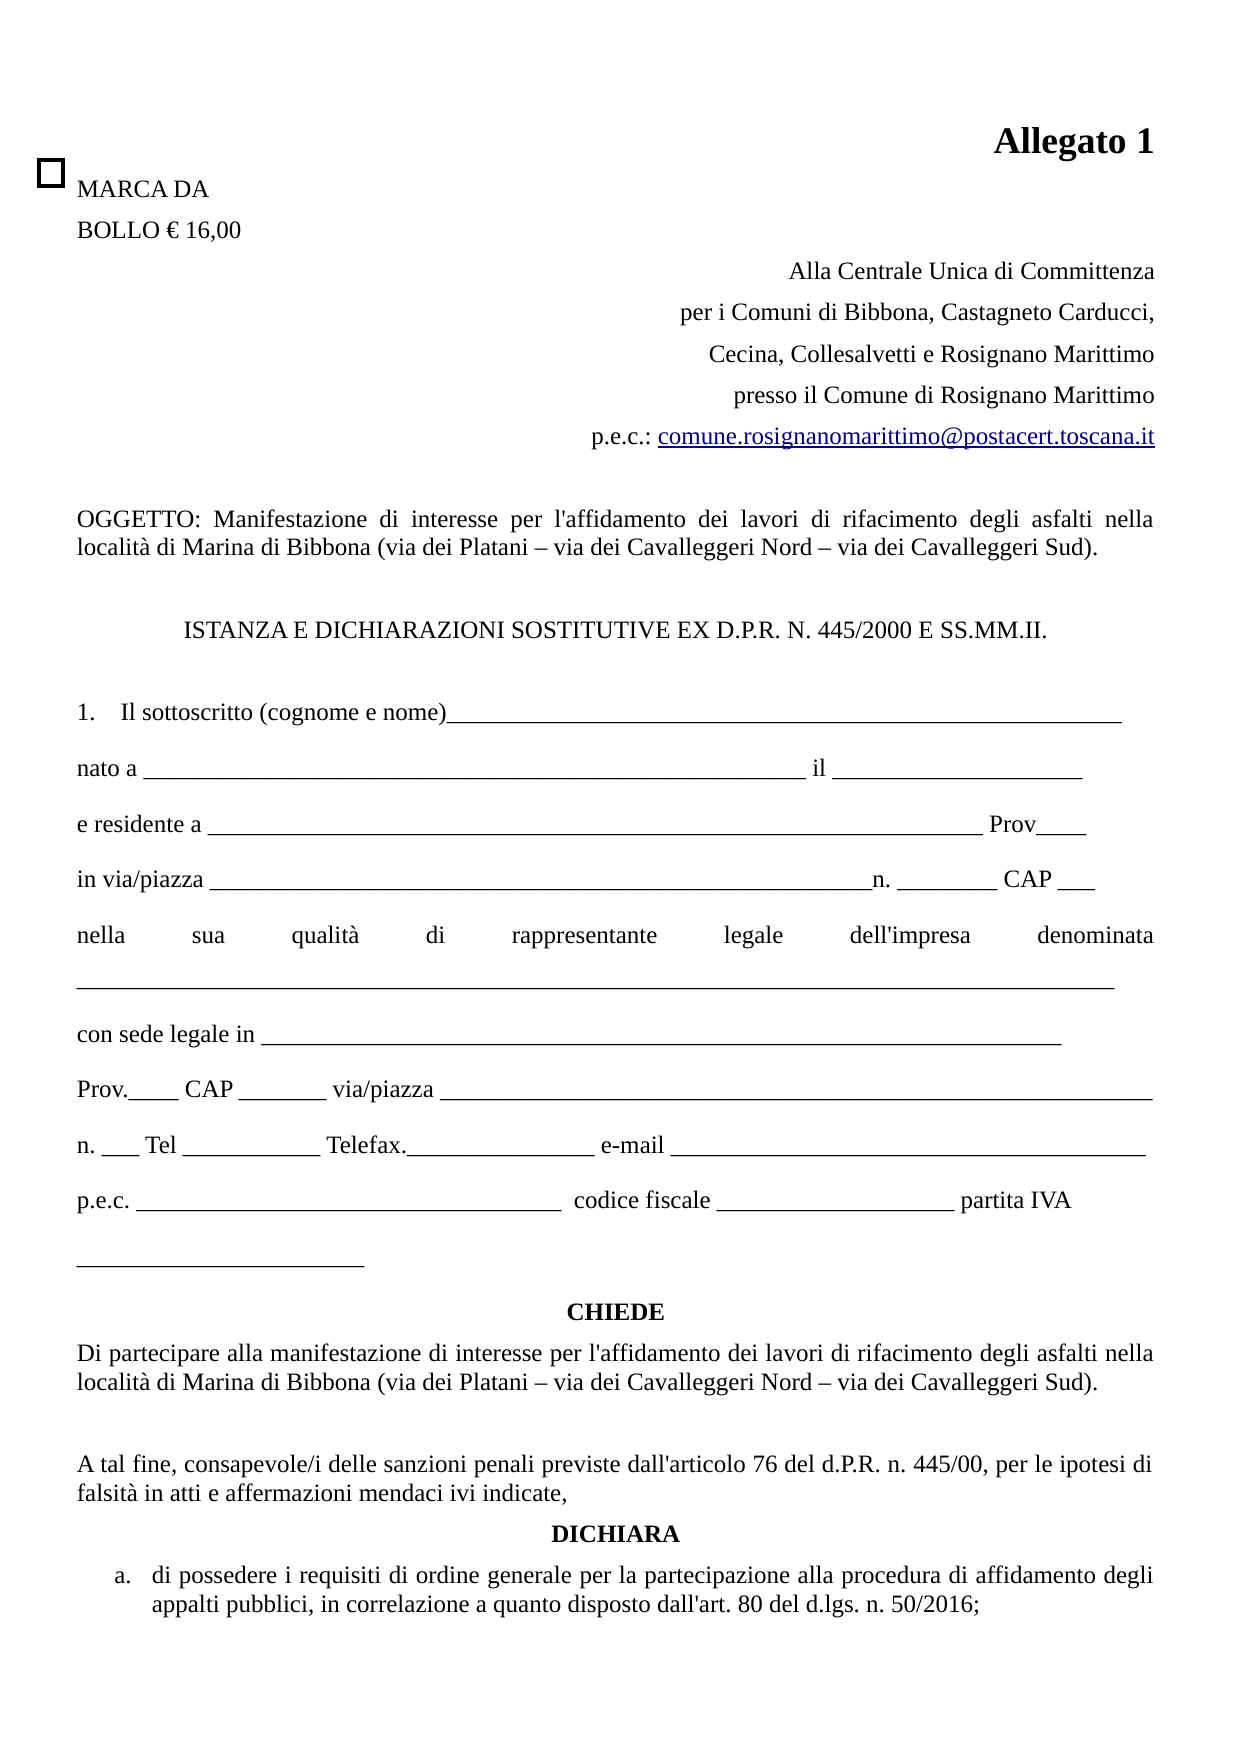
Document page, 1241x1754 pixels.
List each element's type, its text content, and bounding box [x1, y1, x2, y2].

text e residente a ______________________________________________________________ Prov____ [77, 809, 1155, 837]
text Prov.____ CAP _______ via/piazza _________________________________________________________ [77, 1074, 1155, 1103]
text A tal fine, consapevole/i delle sanzioni penali previste dall'articolo 76 del d.P.R. n. 445/00, per le ipotesi di falsità in atti e affermazioni mendaci ivi indicate, [77, 1449, 1155, 1507]
text MARCA DA [77, 174, 1155, 202]
text Di partecipare alla manifestazione di interesse per l'affidamento dei lavori di rifacimento degli asfalti nella località di Marina di Bibbona (via dei Platani – via dei Cavalleggeri Nord – via dei Cavalleggeri Sud). [77, 1338, 1155, 1396]
text CHIEDE [77, 1297, 1155, 1326]
text 1. Il sottoscritto (cognome e nome)______________________________________________________ [77, 697, 1155, 726]
text nella sua qualità di rappresentante legale dell'impresa denominata ___________________________________________________________________________________ [77, 920, 1155, 992]
text OGGETTO: Manifestazione di interesse per l'affidamento dei lavori di rifacimento degli asfalti nella località di Marina di Bibbona (via dei Platani – via dei Cavalleggeri Nord – via dei Cavalleggeri Sud). [77, 504, 1155, 561]
text p.e.c. __________________________________ codice fiscale ___________________ partita IVA [77, 1186, 1155, 1214]
text con sede legale in ________________________________________________________________ [77, 1019, 1155, 1047]
text Alla Centrale Unica di Committenza [77, 256, 1155, 285]
text ISTANZA E DICHIARAZIONI SOSTITUTIVE EX D.P.R. N. 445/2000 E SS.MM.II. [77, 615, 1155, 644]
text n. ___ Tel ___________ Telefax._______________ e-mail ______________________________________ [77, 1130, 1155, 1159]
text _______________________ [77, 1241, 1155, 1270]
text BOLLO € 16,00 [77, 215, 1155, 244]
text in via/piazza _____________________________________________________n. ________ CAP ___ [77, 864, 1155, 893]
text Allegato 1 [77, 118, 1155, 161]
text Cecina, Collesalvetti e Rosignano Marittimo [77, 339, 1155, 367]
text DICHIARA [77, 1519, 1155, 1548]
text presso il Comune di Rosignano Marittimo [77, 380, 1155, 409]
text nato a _____________________________________________________ il ____________________ [77, 753, 1155, 782]
text p.e.c.: comune.rosignanomarittimo@postacert.toscana.it [77, 421, 1155, 450]
text a. di possedere i requisiti di ordine generale per la partecipazione alla procedura di affidamento degli appalti pubblici, in correlazione a quanto disposto dall'art. 80 del d.lgs. n. 50/2016; [114, 1561, 1155, 1618]
text per i Comuni di Bibbona, Castagneto Carducci, [77, 297, 1155, 326]
